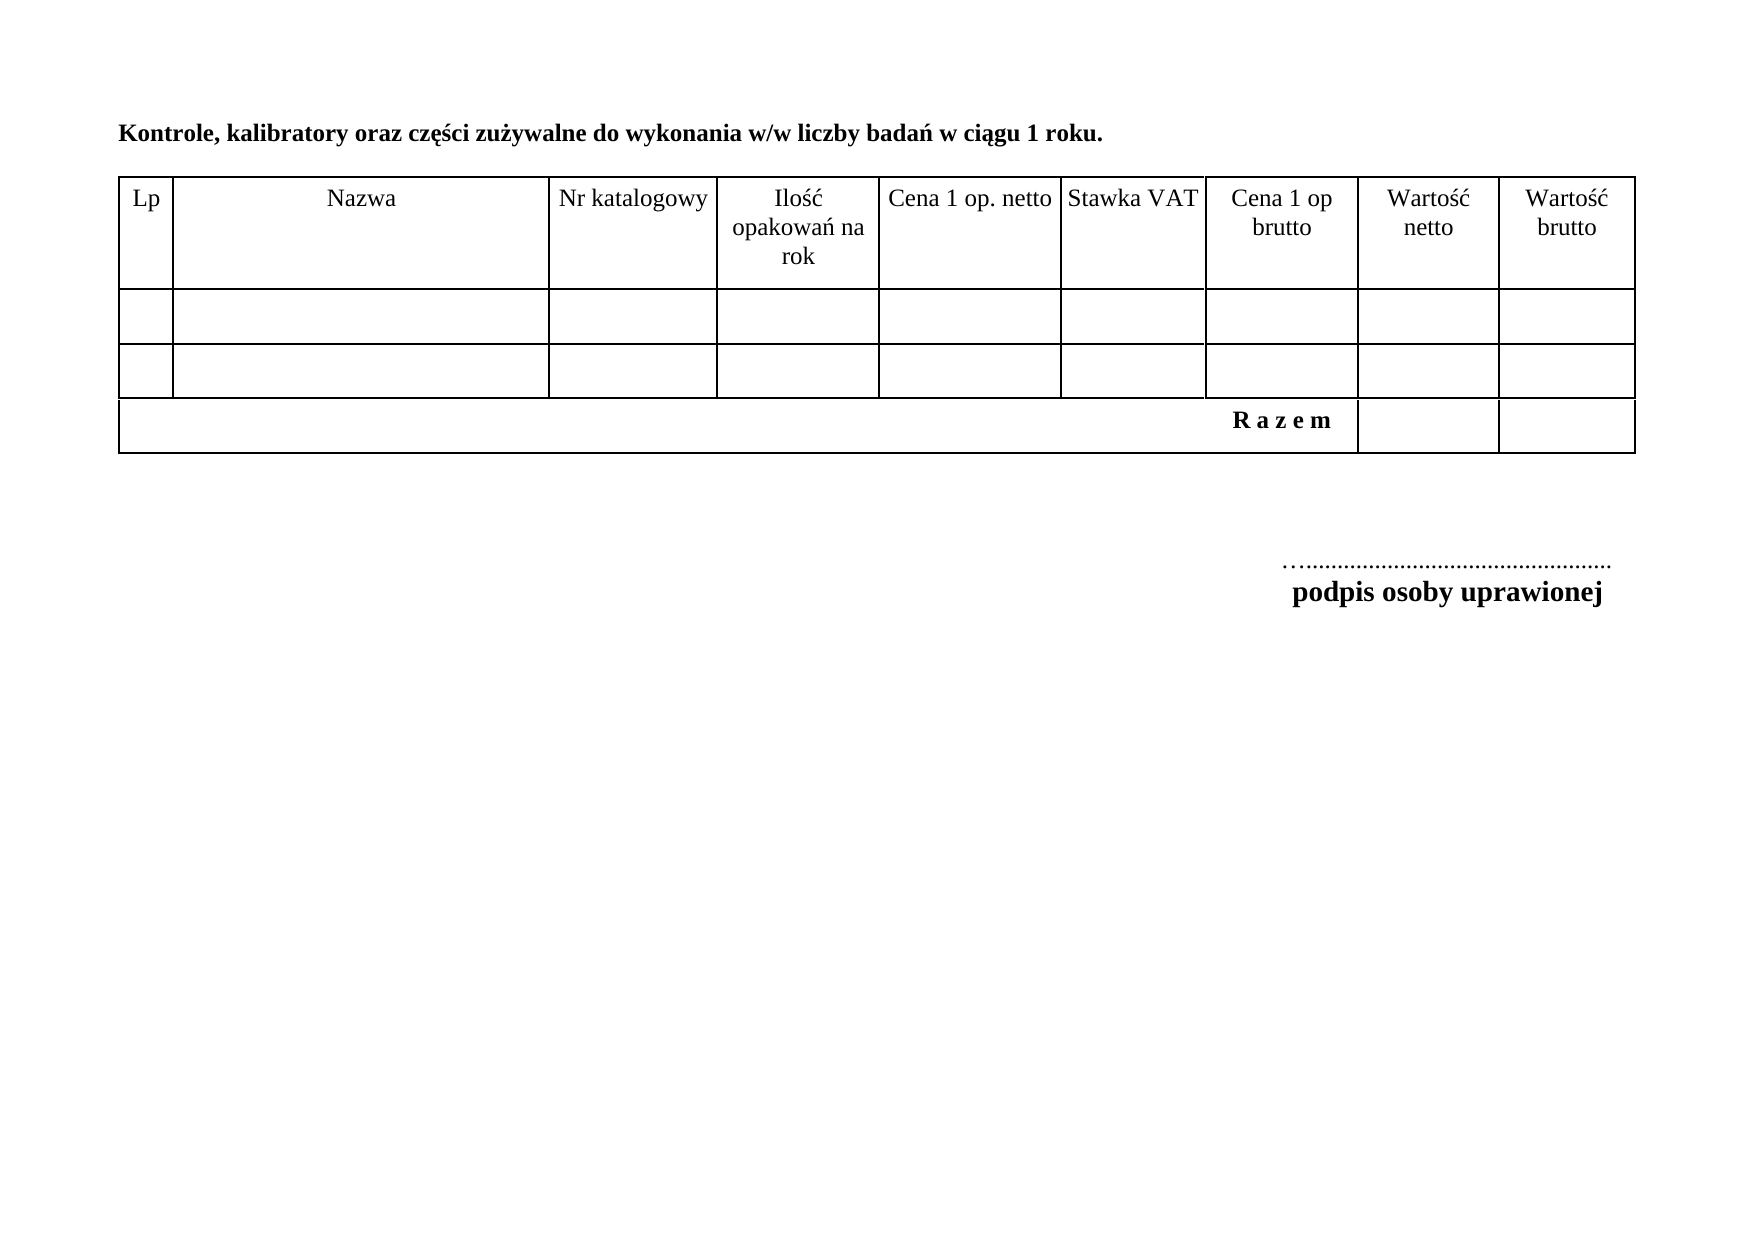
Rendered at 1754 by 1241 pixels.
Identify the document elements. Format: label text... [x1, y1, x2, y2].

text Kontrole, kalibratory oraz części zużywalne do wykonania w/w liczby badań w ciągu 1 roku. [118, 118, 1636, 147]
table_cell [1207, 290, 1357, 343]
table_cell [1359, 290, 1498, 343]
table_cell [1359, 400, 1498, 452]
table_cell [174, 290, 548, 343]
table_header Wartość netto [1359, 178, 1498, 288]
table_cell [1500, 345, 1634, 397]
table_header Cena 1 op. netto [880, 178, 1060, 288]
table_header Nazwa [174, 178, 548, 288]
table_cell [1062, 290, 1204, 343]
table_cell [880, 345, 1060, 397]
table_header Nr katalogowy [550, 178, 716, 288]
table_cell R a z e m [120, 400, 1357, 452]
table_cell [550, 345, 716, 397]
table_cell [550, 290, 716, 343]
table_cell [1207, 345, 1357, 397]
table_cell [120, 345, 172, 397]
table_header Cena 1 op brutto [1207, 178, 1357, 288]
table_cell [718, 345, 878, 397]
table_header Ilość opakowań na rok [718, 178, 878, 288]
text …................................................. [118, 545, 1636, 574]
table_cell [1500, 400, 1634, 452]
table_cell [1500, 290, 1634, 343]
table_cell [718, 290, 878, 343]
table_header Lp [120, 178, 172, 288]
table_cell [174, 345, 548, 397]
text podpis osoby uprawionej [118, 574, 1636, 608]
table_cell [1062, 345, 1204, 397]
table_header Stawka VAT [1062, 178, 1204, 288]
table_cell [120, 290, 172, 343]
table_cell [1359, 345, 1498, 397]
table_header Wartość brutto [1500, 178, 1634, 288]
table_cell [880, 290, 1060, 343]
